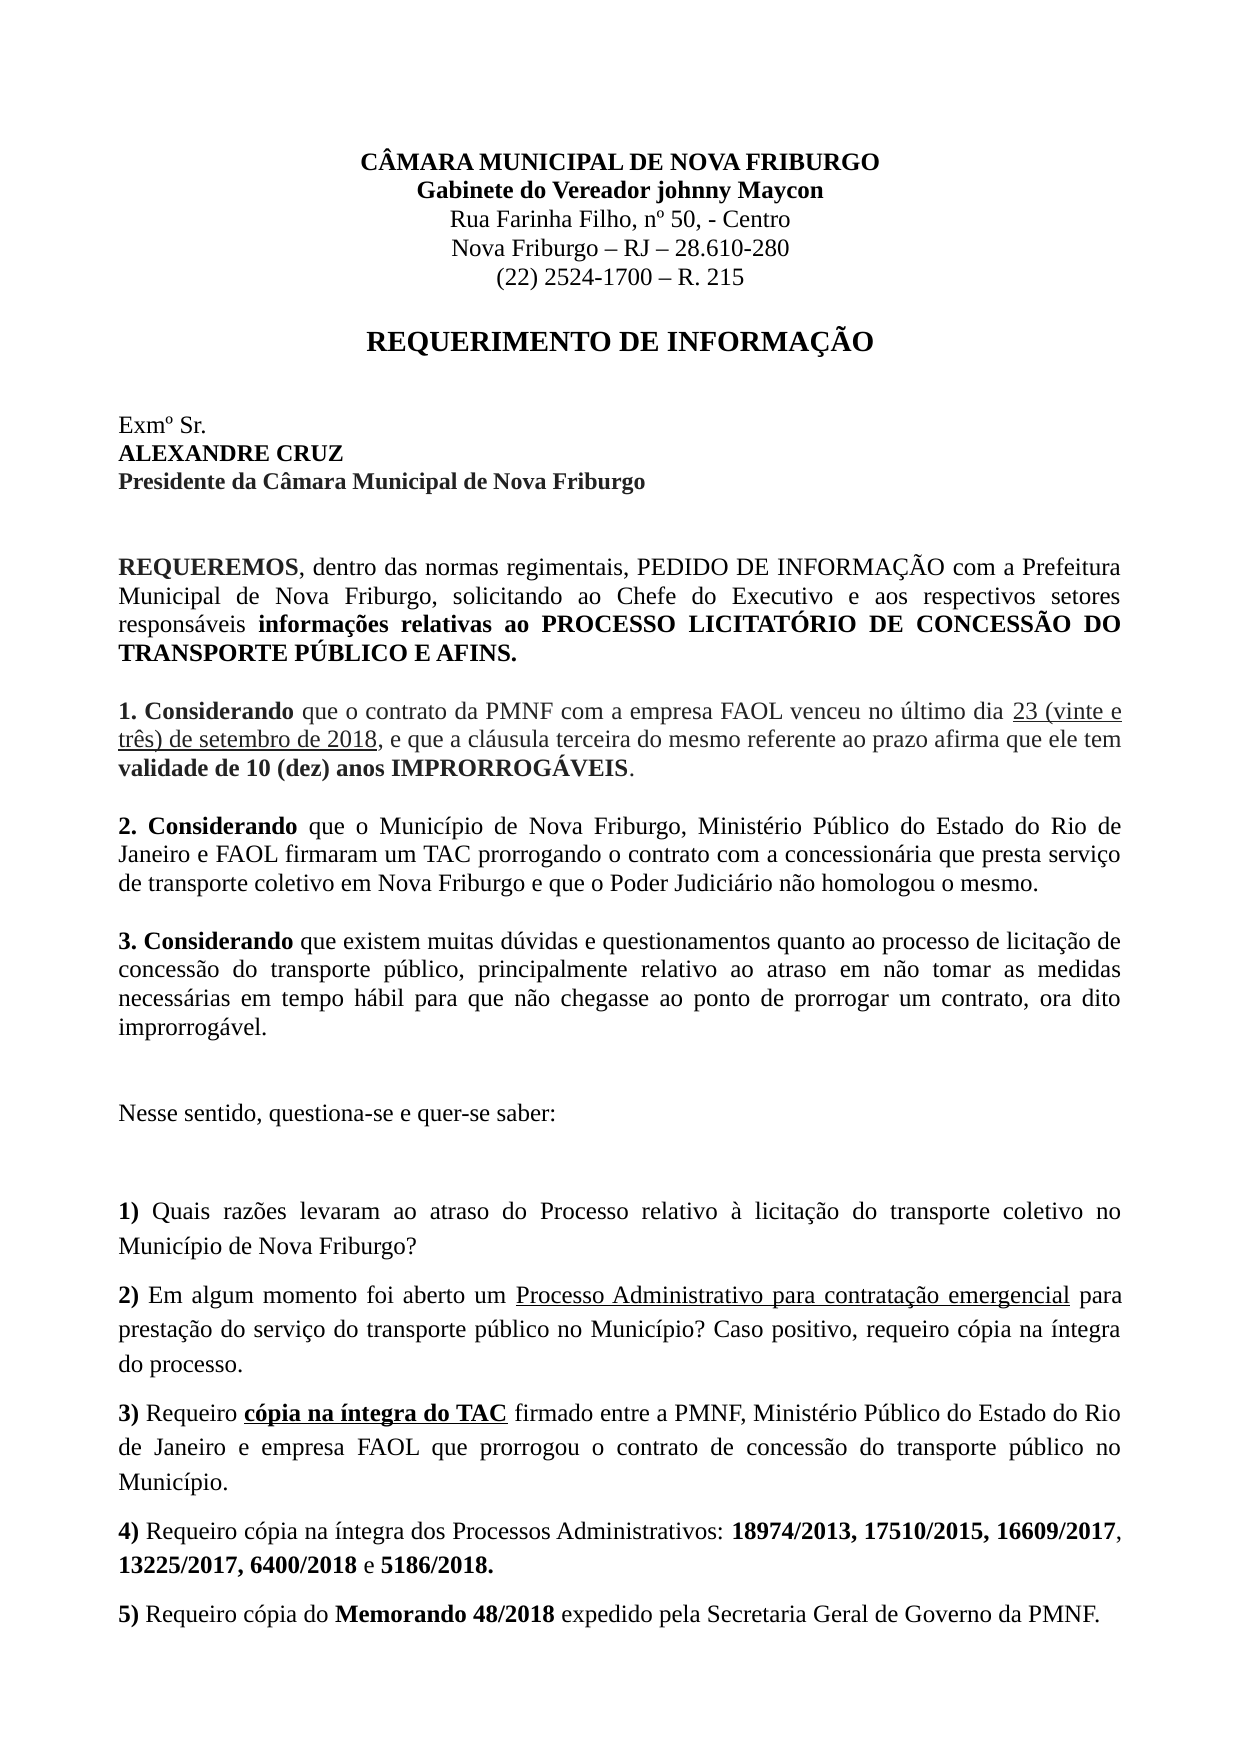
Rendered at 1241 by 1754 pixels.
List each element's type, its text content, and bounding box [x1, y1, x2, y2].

text 5) Requeiro cópia do Memorando 48/2018 expedido pela Secretaria Geral de Governo da PMNF. [118, 1599, 1122, 1628]
text 3) Requeiro cópia na íntegra do TAC firmado entre a PMNF, Ministério Público do Estado do Rio de Janeiro e empresa FAOL que prorrogou o contrato de concessão do transporte público no Município. [118, 1398, 1122, 1496]
text REQUEREMOS, dentro das normas regimentais, PEDIDO DE INFORMAÇÃO com a Prefeitura Municipal de Nova Friburgo, solicitando ao Chefe do Executivo e aos respectivos setores responsáveis informações relativas ao PROCESSO LICITATÓRIO DE CONCESSÃO DO TRANSPORTE PÚBLICO E AFINS. [118, 552, 1122, 667]
text 4) Requeiro cópia na íntegra dos Processos Administrativos: 18974/2013, 17510/2015, 16609/2017, 13225/2017, 6400/2018 e 5186/2018. [118, 1516, 1122, 1579]
text 3. Considerando que existem muitas dúvidas e questionamentos quanto ao processo de licitação de concessão do transporte público, principalmente relativo ao atraso em não tomar as medidas necessárias em tempo hábil para que não chegasse ao ponto de prorrogar um contrato, ora dito improrrogável. [118, 926, 1122, 1041]
text Presidente da Câmara Municipal de Nova Friburgo [118, 467, 1122, 494]
text 1. Considerando que o contrato da PMNF com a empresa FAOL venceu no último dia 23 (vinte e três) de setembro de 2018, e que a cláusula terceira do mesmo referente ao prazo afirma que ele tem validade de 10 (dez) anos IMPRORROGÁVEIS. [118, 696, 1122, 782]
text Exmº Sr. [118, 411, 1122, 439]
text Rua Farinha Filho, nº 50, - Centro [118, 204, 1122, 233]
text Gabinete do Vereador johnny Maycon [118, 176, 1122, 204]
text CÂMARA MUNICIPAL DE NOVA FRIBURGO [118, 147, 1122, 176]
text Nova Friburgo – RJ – 28.610-280 [118, 233, 1122, 262]
text REQUERIMENTO DE INFORMAÇÃO [118, 324, 1122, 358]
text Nesse sentido, questiona-se e quer-se saber: [118, 1098, 1122, 1127]
text ALEXANDRE CRUZ [118, 439, 1122, 467]
text (22) 2524-1700 – R. 215 [118, 262, 1122, 291]
text 2) Em algum momento foi aberto um Processo Administrativo para contratação emergencial para prestação do serviço do transporte público no Município? Caso positivo, requeiro cópia na íntegra do processo. [118, 1280, 1122, 1378]
text 1) Quais razões levaram ao atraso do Processo relativo à licitação do transporte coletivo no Município de Nova Friburgo? [118, 1196, 1122, 1259]
text 2. Considerando que o Município de Nova Friburgo, Ministério Público do Estado do Rio de Janeiro e FAOL firmaram um TAC prorrogando o contrato com a concessionária que presta serviço de transporte coletivo em Nova Friburgo e que o Poder Judiciário não homologou o mesmo. [118, 811, 1122, 897]
